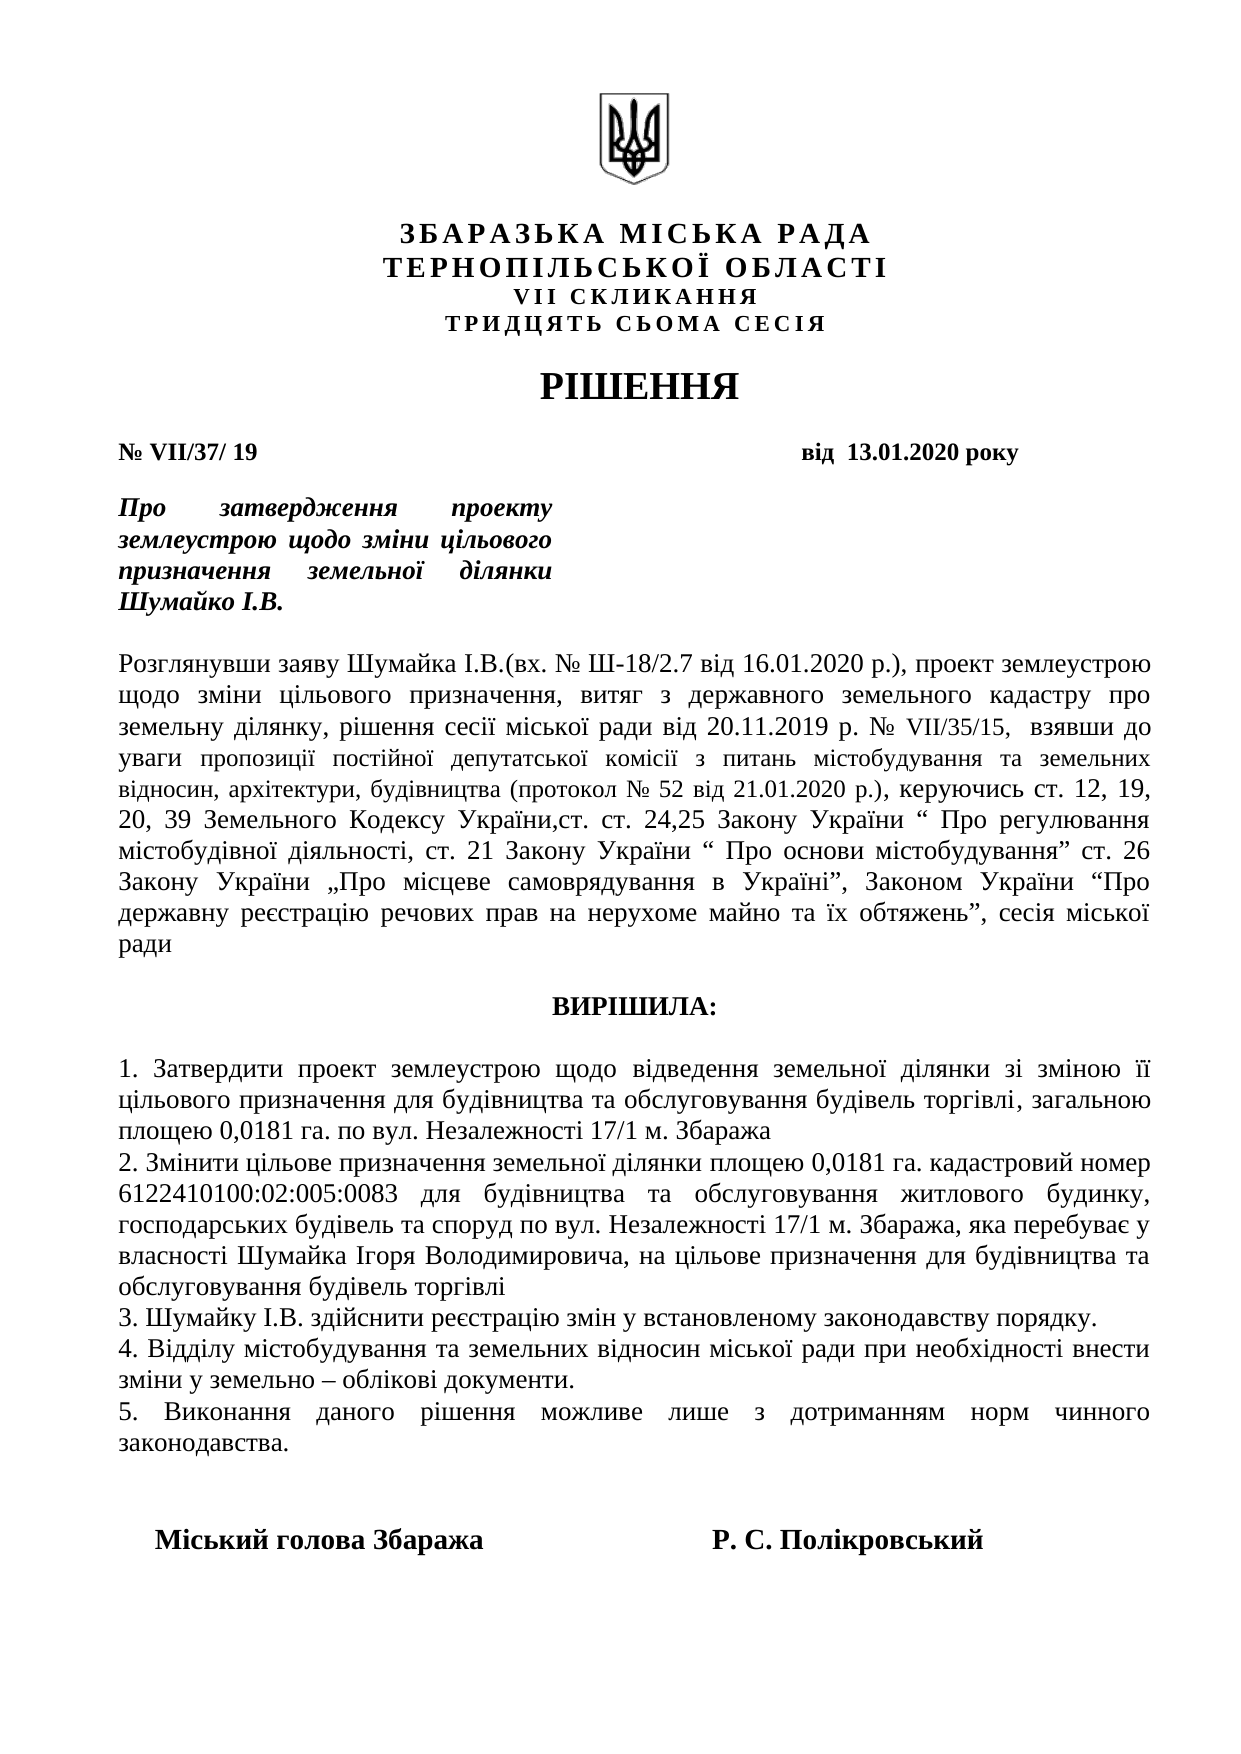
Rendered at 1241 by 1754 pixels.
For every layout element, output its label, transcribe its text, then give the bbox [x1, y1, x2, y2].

text тридцять сьома сесія [118, 310, 1151, 336]
list 3. Шумайку І.В. здійснити реєстрацію змін у встановленому законодавству порядку. [118, 1301, 1151, 1332]
text ВИРІШИЛА: [118, 990, 1151, 1021]
picture [593, 90, 676, 188]
text Міський голова Збаража Р. С. Полікровський [118, 1522, 1151, 1555]
text № VII/37/ 19 від 13.01.2020 року [118, 432, 1151, 467]
list 4. Відділу містобудування та земельних відносин міської ради при необхідності внести зміни у земельно – облікові документи. [118, 1332, 1151, 1395]
subtitle ТЕРНОПІЛЬСЬКОЇ ОБЛАСТІ [118, 250, 1151, 283]
list 2. Змінити цільове призначення земельної ділянки площею 0,0181 га. кадастровий номер 6122410100:02:005:0083 для будівництва та обслуговування житлового будинку, господарських будівель та споруд по вул. Незалежності 17/1 м. Збаража, яка перебуває у власності Шумайка Ігоря Володимировича, на цільове призначення для будівництва та обслуговування будівель торгівлі [118, 1146, 1151, 1301]
list 5. Виконання даного рішення можливе лише з дотриманням норм чинного законодавства. [118, 1395, 1151, 1457]
text VII скликання [118, 283, 1151, 310]
subtitle РІШЕННЯ [118, 362, 1151, 408]
subtitle Розглянувши заяву Шумайка І.В.(вх. № Ш-18/2.7 від 16.01.2020 р.), проект землеустрою щодо зміни цільового призначення, витяг з державного земельного кадастру про земельну ділянку, рішення сесії міської ради від 20.11.2019 р. № VII/35/15, взявши до уваги пропозиції постійної депутатської комісії з питань містобудування та земельних відносин, архітектури, будівництва (протокол № 52 від 21.01.2020 р.), керуючись ст. 12, 19, 20, 39 Земельного Кодексу України,ст. ст. 24,25 Закону України “ Про регулювання містобудівної діяльності, ст. 21 Закону України “ Про основи містобудування” ст. 26 Закону України „Про місцеве самоврядування в Україні”, Законом України “Про державну реєстрацію речових прав на нерухоме майно та їх обтяжень”, сесія міської ради [118, 647, 1151, 959]
subtitle ЗБАРАЗЬКА МІСЬКА РАДА [118, 216, 1151, 250]
text Про затвердження проекту землеустрою щодо зміни цільового призначення земельної ділянки Шумайко І.В. [118, 492, 555, 616]
list 1. Затвердити проект землеустрою щодо відведення земельної ділянки зі зміною її цільового призначення для будівництва та обслуговування будівель торгівлі, загальною площею 0,0181 га. по вул. Незалежності 17/1 м. Збаража [118, 1052, 1151, 1146]
